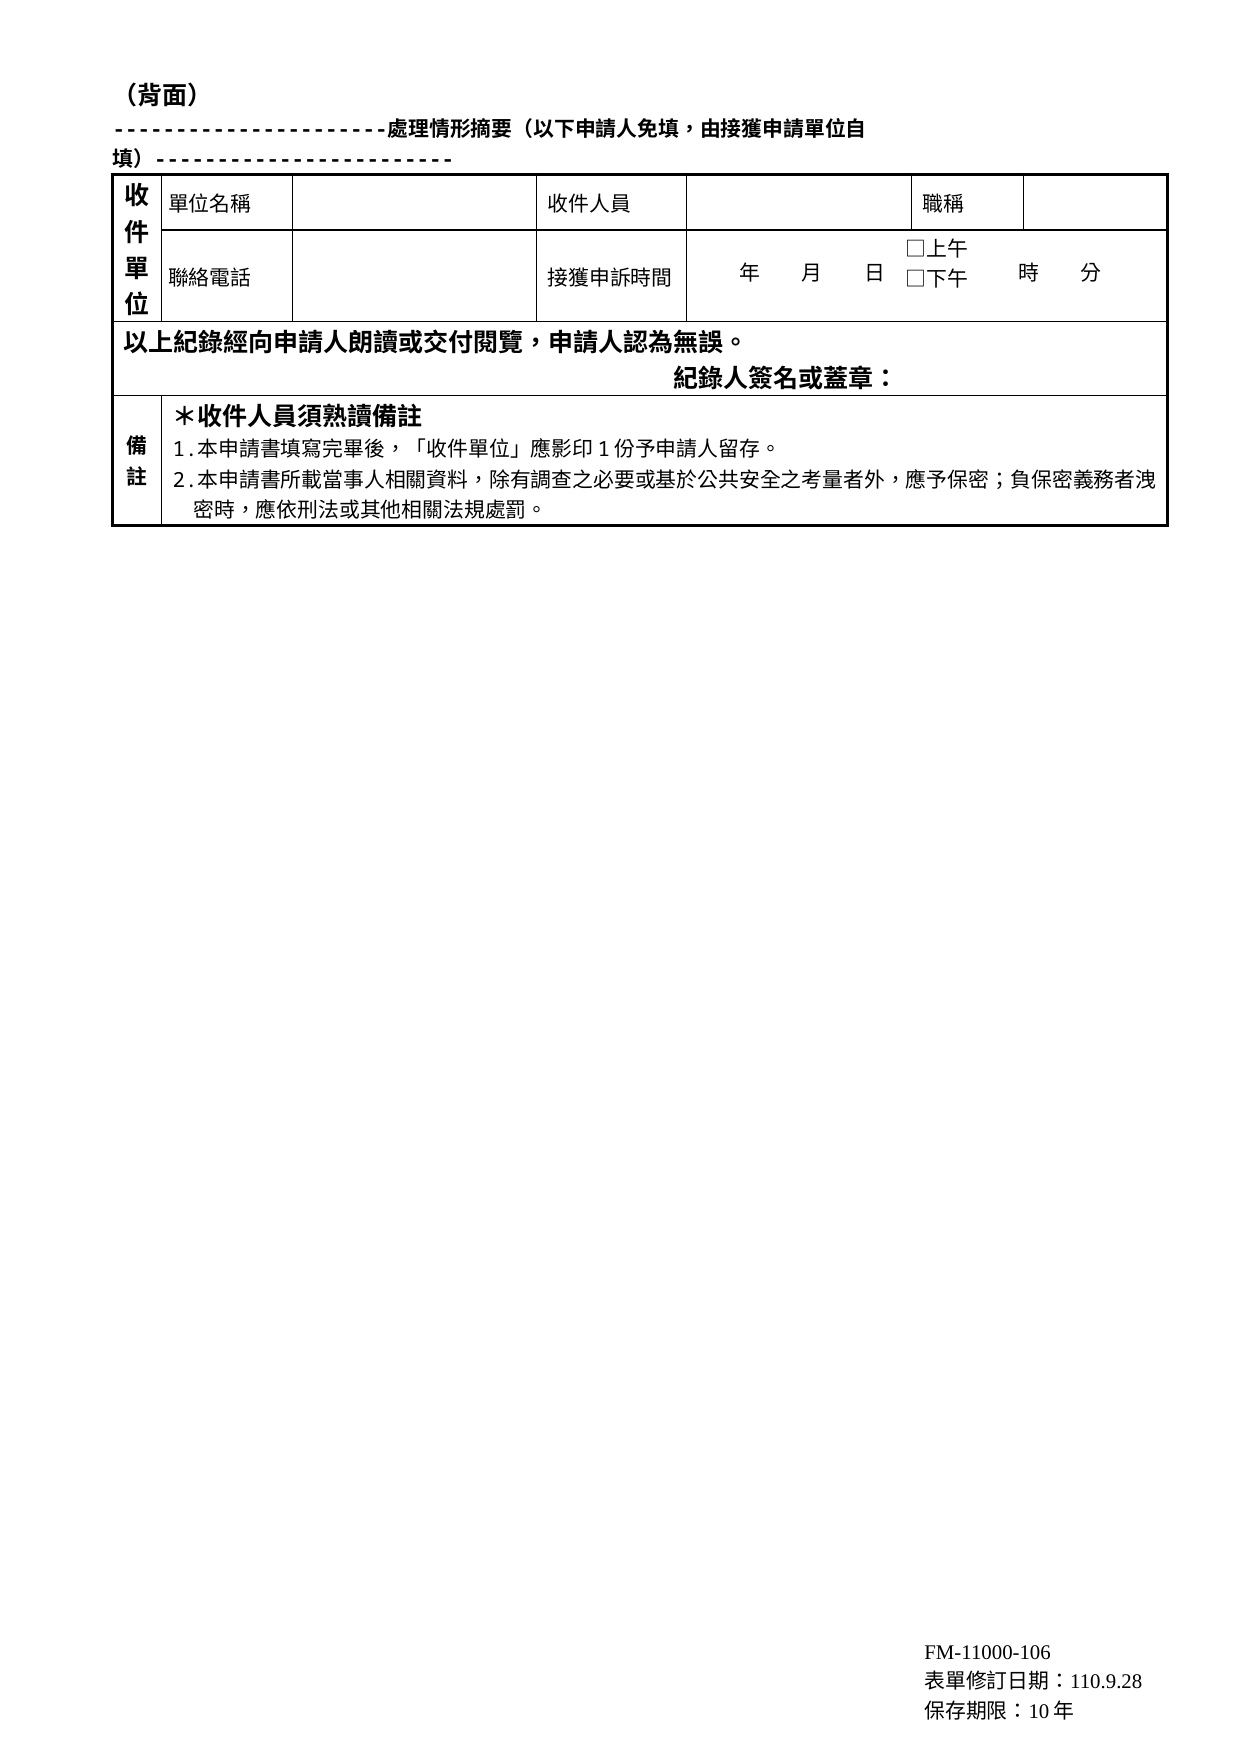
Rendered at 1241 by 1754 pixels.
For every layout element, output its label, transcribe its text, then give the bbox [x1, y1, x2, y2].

table_header 收件人員 [537, 176, 686, 229]
table_cell 以上紀錄經向申請人朗讀或交付閱覽，申請人認為無誤。 紀錄人簽名或蓋章： [114, 322, 1166, 395]
table_header 單位名稱 [162, 176, 292, 229]
table_cell 接獲申訴時間 [537, 231, 686, 321]
table_cell 備註 [114, 396, 161, 523]
table_header [687, 176, 911, 229]
table_header [1024, 176, 1166, 229]
table_cell 年 月 日 □上午□下午 時 分 [687, 231, 1166, 321]
table_header 收件單位 [114, 176, 161, 321]
text ----------------------處理情形摘要（以下申請人免填，由接獲申請單位自填）------------------------ [112, 112, 1144, 173]
table_header [293, 176, 536, 229]
table_cell 聯絡電話 [162, 231, 292, 321]
table_header 職稱 [912, 176, 1023, 229]
text （背面） [112, 76, 1144, 112]
table_cell [293, 231, 536, 321]
table_cell ＊收件人員須熟讀備註 1.本申請書填寫完畢後，「收件單位」應影印1份予申請人留存。 2.本申請書所載當事人相關資料，除有調查之必要或基於公共安全之考量者外，應予保密；負保密義務者洩密時，應依刑法或其他相關法規處罰。 [162, 396, 1166, 523]
